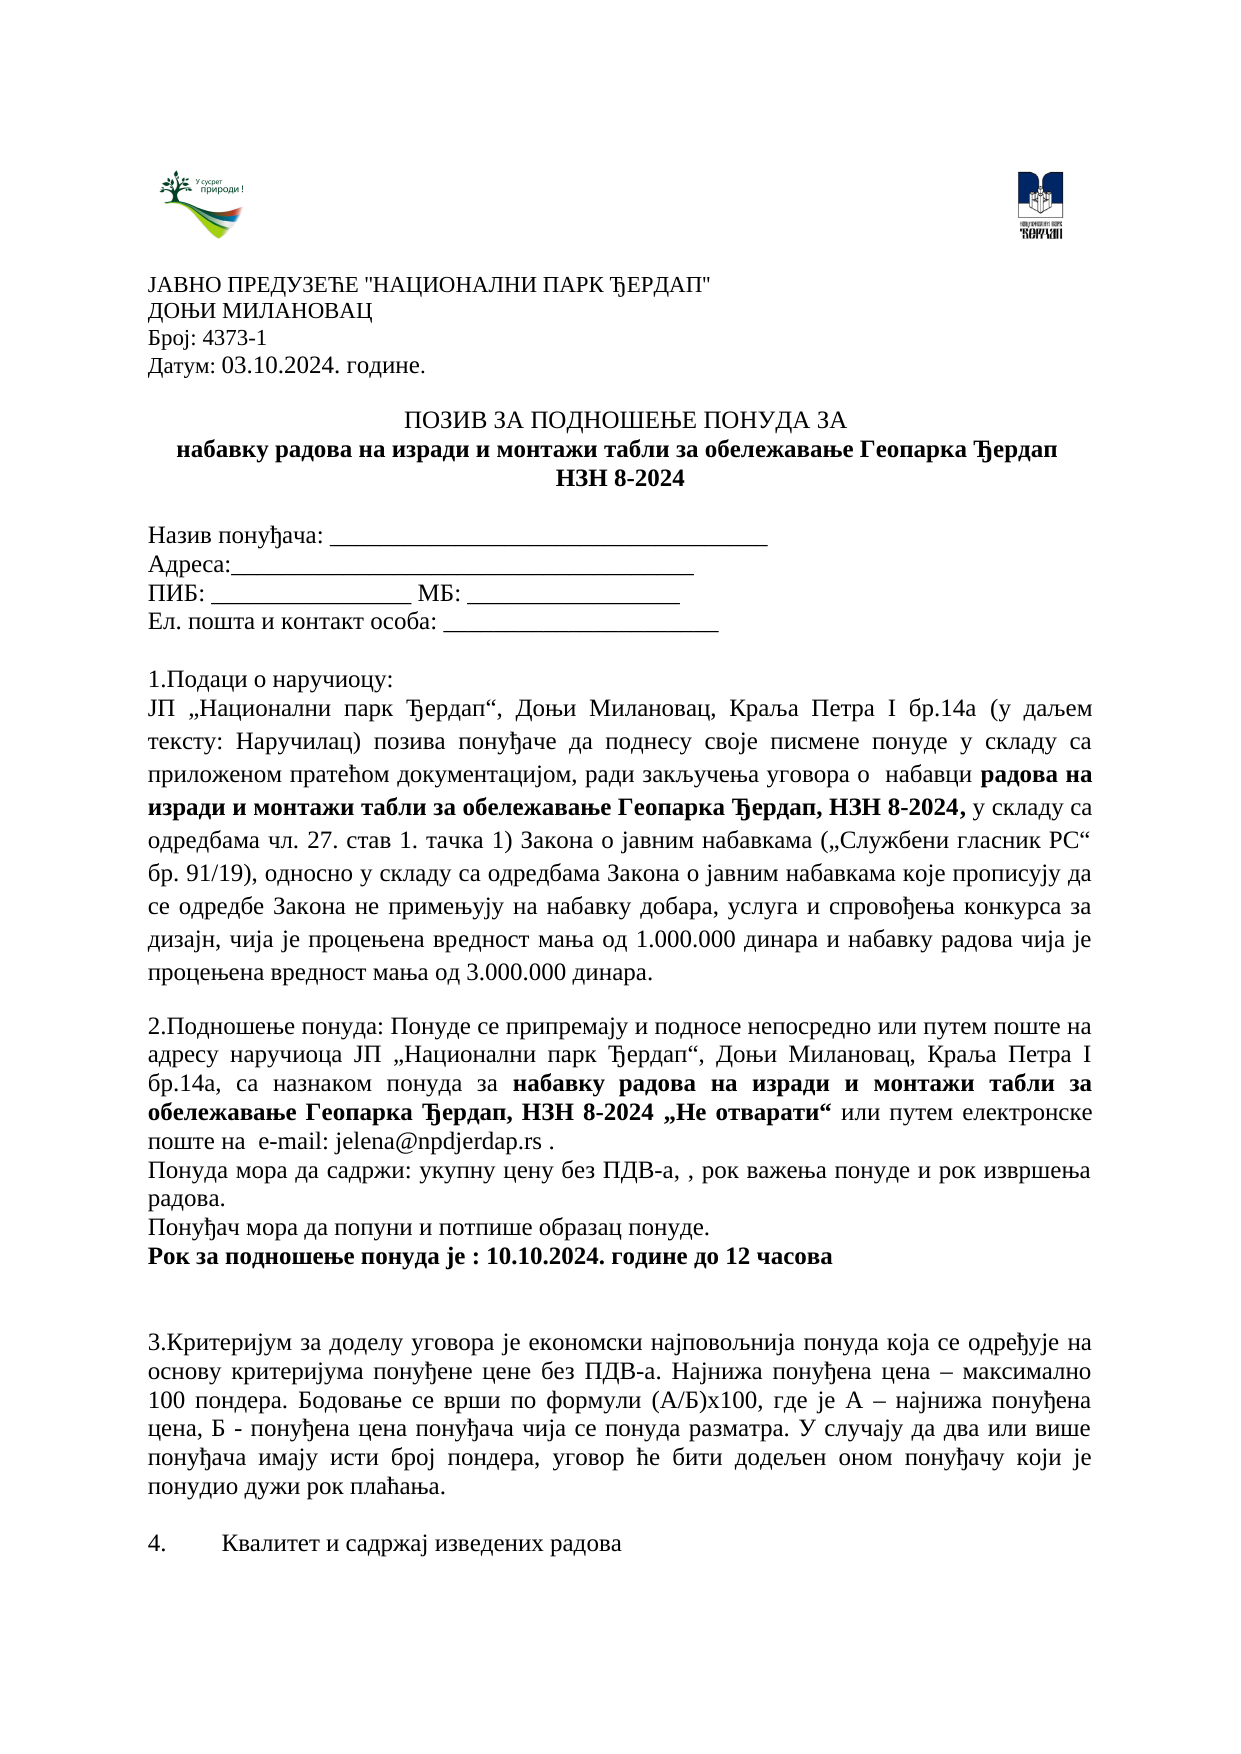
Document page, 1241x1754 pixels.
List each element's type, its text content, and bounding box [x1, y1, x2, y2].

text Број: 4373-1 [148, 324, 1093, 350]
text Адреса:_____________________________________ [148, 549, 1093, 578]
text НЗН 8-2024 [148, 463, 1093, 491]
text Ел. пошта и контакт особа: ______________________ [148, 606, 1093, 635]
text Рок за подношење понуда је : 10.10.2024. године до 12 часова [148, 1241, 1093, 1270]
text Датум: 03.10.2024. године. [148, 350, 1093, 379]
text ЈП „Национални парк Ђердап“, Доњи Милановац, Краља Петра I бр.14а (у даљем тексту: Наручилац) позива понуђаче да поднесу своје писмене понуде у складу са приложеном пратећом документацијом, ради закључења уговора о набавци радова на изради и монтажи табли за обележавање Геопарка Ђердап, НЗН 8-2024, у складу са одредбама чл. 27. став 1. тачка 1) Закона о јавним набавкама („Службени гласник РС“ бр. 91/19), односно у складу са одредбама Закона о јавним набавкама које прописују да се одредбе Закона не примењују на набавку добара, услуга и спровођења конкурса за дизајн, чија је процењена вредност мања од 1.000.000 динара и набавку радова чија је процењена вредност мања од 3.000.000 динара. [148, 693, 1093, 986]
text набавку радова на изради и монтажи табли за обележавање Геопарка Ђердап [148, 434, 1093, 463]
text Понуђач мора да попуни и потпише образац понуде. [148, 1212, 1093, 1241]
text ДОЊИ МИЛАНОВАЦ [148, 297, 1093, 324]
text 3.Критеријум за доделу уговора је економски најповољнија понуда која се одређује на основу критеријума понуђене цене без ПДВ-а. Најнижа понуђена цена – максимално 100 пондера. Бодовање се врши по формули (А/Б)x100, где је А – најнижа понуђена цена, Б - понуђена цена понуђача чија се понуда разматра. У случају да два или више понуђача имају исти број пондера, уговор ће бити додељен оном понуђачу који је понудио дужи рок плаћања. [148, 1327, 1093, 1500]
text 2.Подношење понуда: Понуде се припремају и подносе непосредно или путем поште на адресу наручиоца ЈП „Национални парк Ђердап“, Доњи Милановац, Краља Петра I бр.14а, са назнаком понуда за набавку радова на изради и монтажи табли за обележавање Геопарка Ђердап, НЗН 8-2024 „Не отварати“ или путем електронске поште на e-mail: jelena@npdjerdap.rs . [148, 1011, 1093, 1155]
text ПОЗИВ ЗА ПОДНОШЕЊЕ ПОНУДА ЗА [148, 405, 1093, 434]
text Понуда мора да садржи: укупну цену без ПДВ-а, , рок важења понуде и рок извршења радова. [148, 1155, 1093, 1212]
text 4. Квалитет и садржај изведених радова [148, 1528, 1093, 1557]
text ЈАВНО ПРЕДУЗЕЋЕ ''НАЦИОНАЛНИ ПАРК ЂЕРДАП'' [148, 271, 1093, 297]
text Назив понуђача: ___________________________________ [148, 520, 1093, 549]
text 1.Подаци о наручиоцу: [148, 664, 1093, 693]
text ПИБ: ________________ МБ: _________________ [148, 578, 1093, 606]
